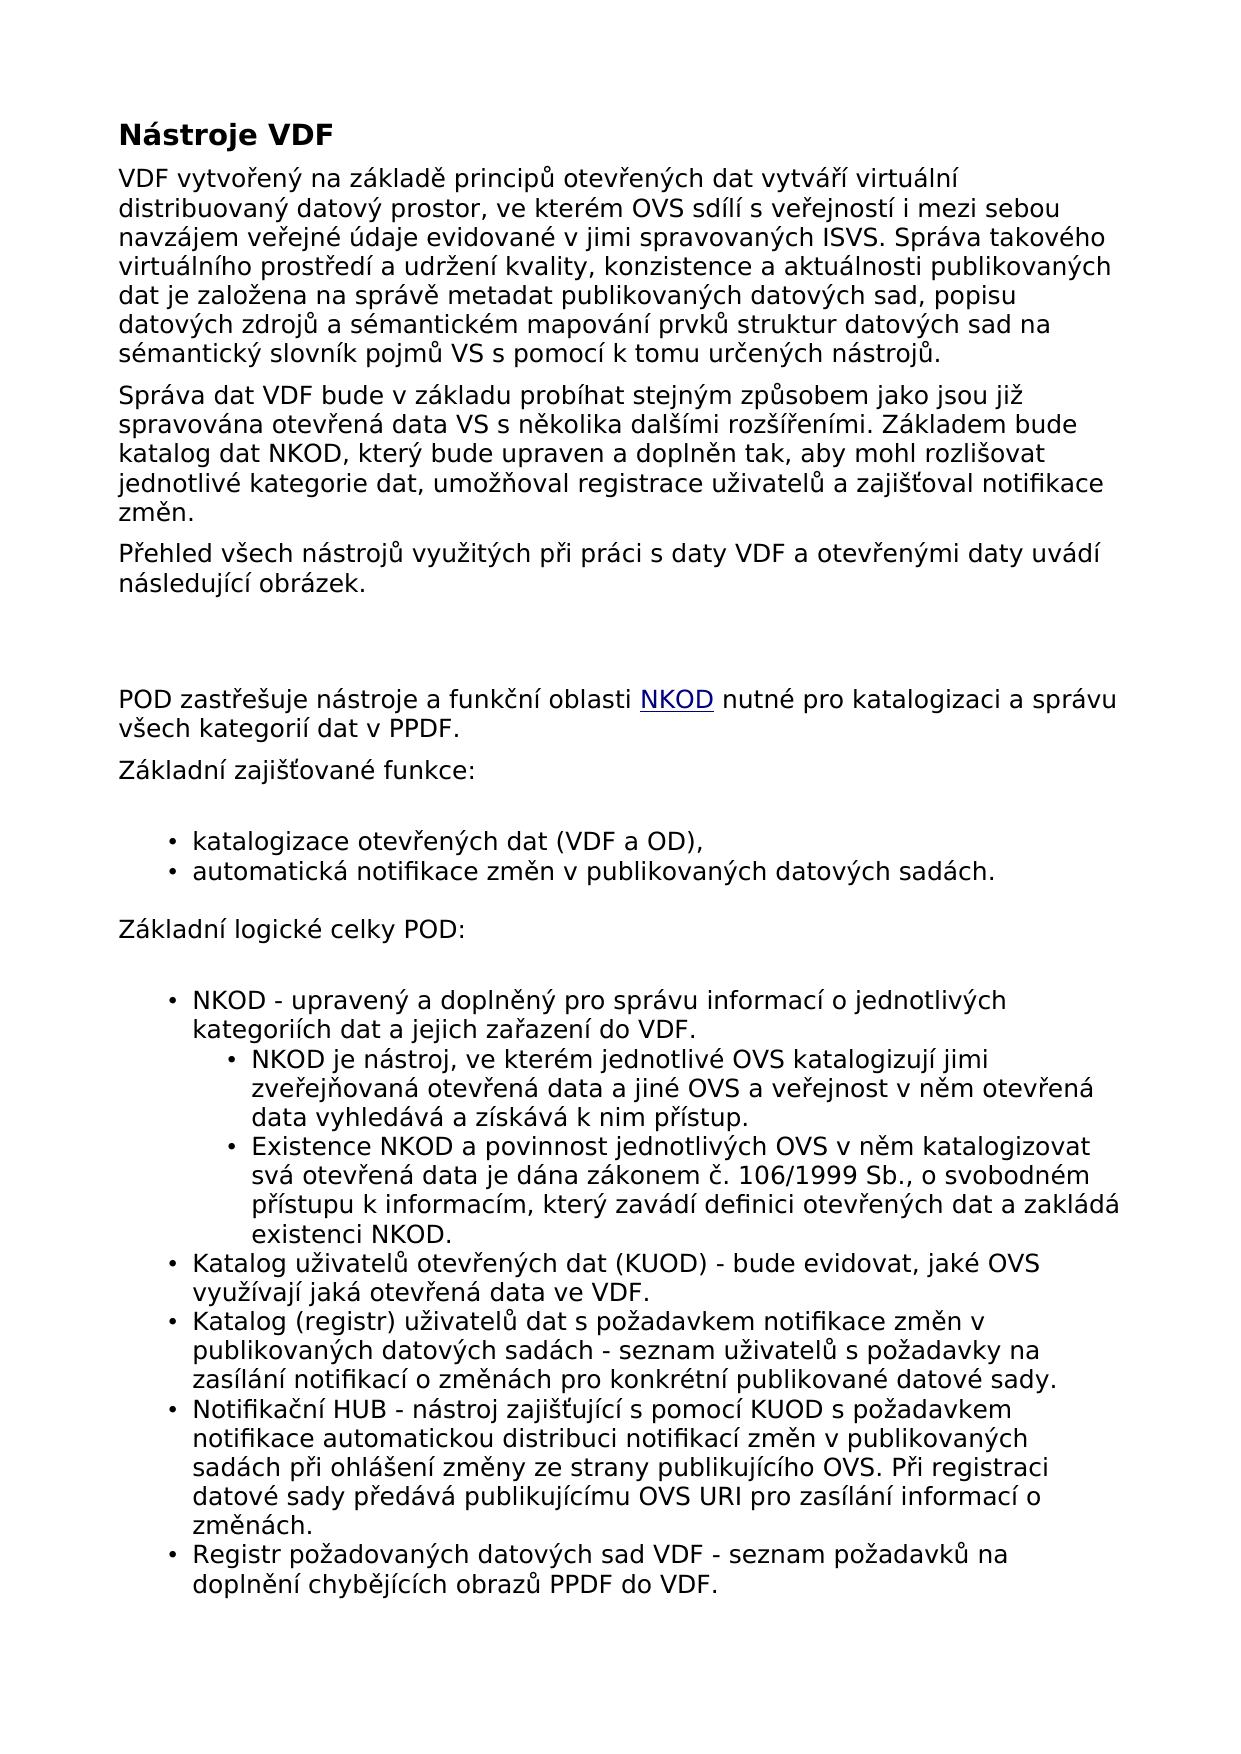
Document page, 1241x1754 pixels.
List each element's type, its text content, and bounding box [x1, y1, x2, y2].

list Katalog uživatelů otevřených dat (KUOD) - bude evidovat, jaké OVS využívají jaká otevřená data ve VDF. [177, 1249, 1122, 1307]
text Základní logické celky POD: [118, 915, 1122, 944]
list Notifikační HUB - nástroj zajišťující s pomocí KUOD s požadavkem notifikace automatickou distribuci notifikací změn v publikovaných sadách při ohlášení změny ze strany publikujícího OVS. Při registraci datové sady předává publikujícímu OVS URI pro zasílání informací o změnách. [177, 1395, 1122, 1541]
list Katalog (registr) uživatelů dat s požadavkem notifikace změn v publikovaných datových sadách - seznam uživatelů s požadavky na zasílání notifikací o změnách pro konkrétní publikované datové sady. [177, 1307, 1122, 1395]
list Existence NKOD a povinnost jednotlivých OVS v něm katalogizovat svá otevřená data je dána zákonem č. 106/1999 Sb., o svobodném přístupu k informacím, který zavádí definici otevřených dat a zakládá existenci NKOD. [236, 1132, 1122, 1249]
subtitle Nástroje VDF [118, 118, 1122, 152]
list Registr požadovaných datových sad VDF - seznam požadavků na doplnění chybějících obrazů PPDF do VDF. [177, 1541, 1122, 1599]
list NKOD je nástroj, ve kterém jednotlivé OVS katalogizují jimi zveřejňovaná otevřená data a jiné OVS a veřejnost v něm otevřená data vyhledává a získává k nim přístup. [236, 1045, 1122, 1132]
text Přehled všech nástrojů využitých při práci s daty VDF a otevřenými daty uvádí následující obrázek. [118, 539, 1122, 598]
text POD zastřešuje nástroje a funkční oblasti NKOD nutné pro katalogizaci a správu všech kategorií dat v PPDF. [118, 686, 1122, 744]
text VDF vytvořený na základě principů otevřených dat vytváří virtuální distribuovaný datový prostor, ve kterém OVS sdílí s veřejností i mezi sebou navzájem veřejné údaje evidované v jimi spravovaných ISVS. Správa takového virtuálního prostředí a udržení kvality, konzistence a aktuálnosti publikovaných dat je založena na správě metadat publikovaných datových sad, popisu datových zdrojů a sémantickém mapování prvků struktur datových sad na sémantický slovník pojmů VS s pomocí k tomu určených nástrojů. [118, 164, 1122, 369]
list NKOD - upravený a doplněný pro správu informací o jednotlivých kategoriích dat a jejich zařazení do VDF. [177, 986, 1122, 1045]
text Správa dat VDF bude v základu probíhat stejným způsobem jako jsou již spravována otevřená data VS s několika dalšími rozšířeními. Základem bude katalog dat NKOD, který bude upraven a doplněn tak, aby mohl rozlišovat jednotlivé kategorie dat, umožňoval registrace uživatelů a zajišťoval notifikace změn. [118, 381, 1122, 527]
text Základní zajišťované funkce: [118, 756, 1122, 786]
list katalogizace otevřených dat (VDF a OD), [177, 827, 1122, 857]
list automatická notifikace změn v publikovaných datových sadách. [177, 857, 1122, 886]
